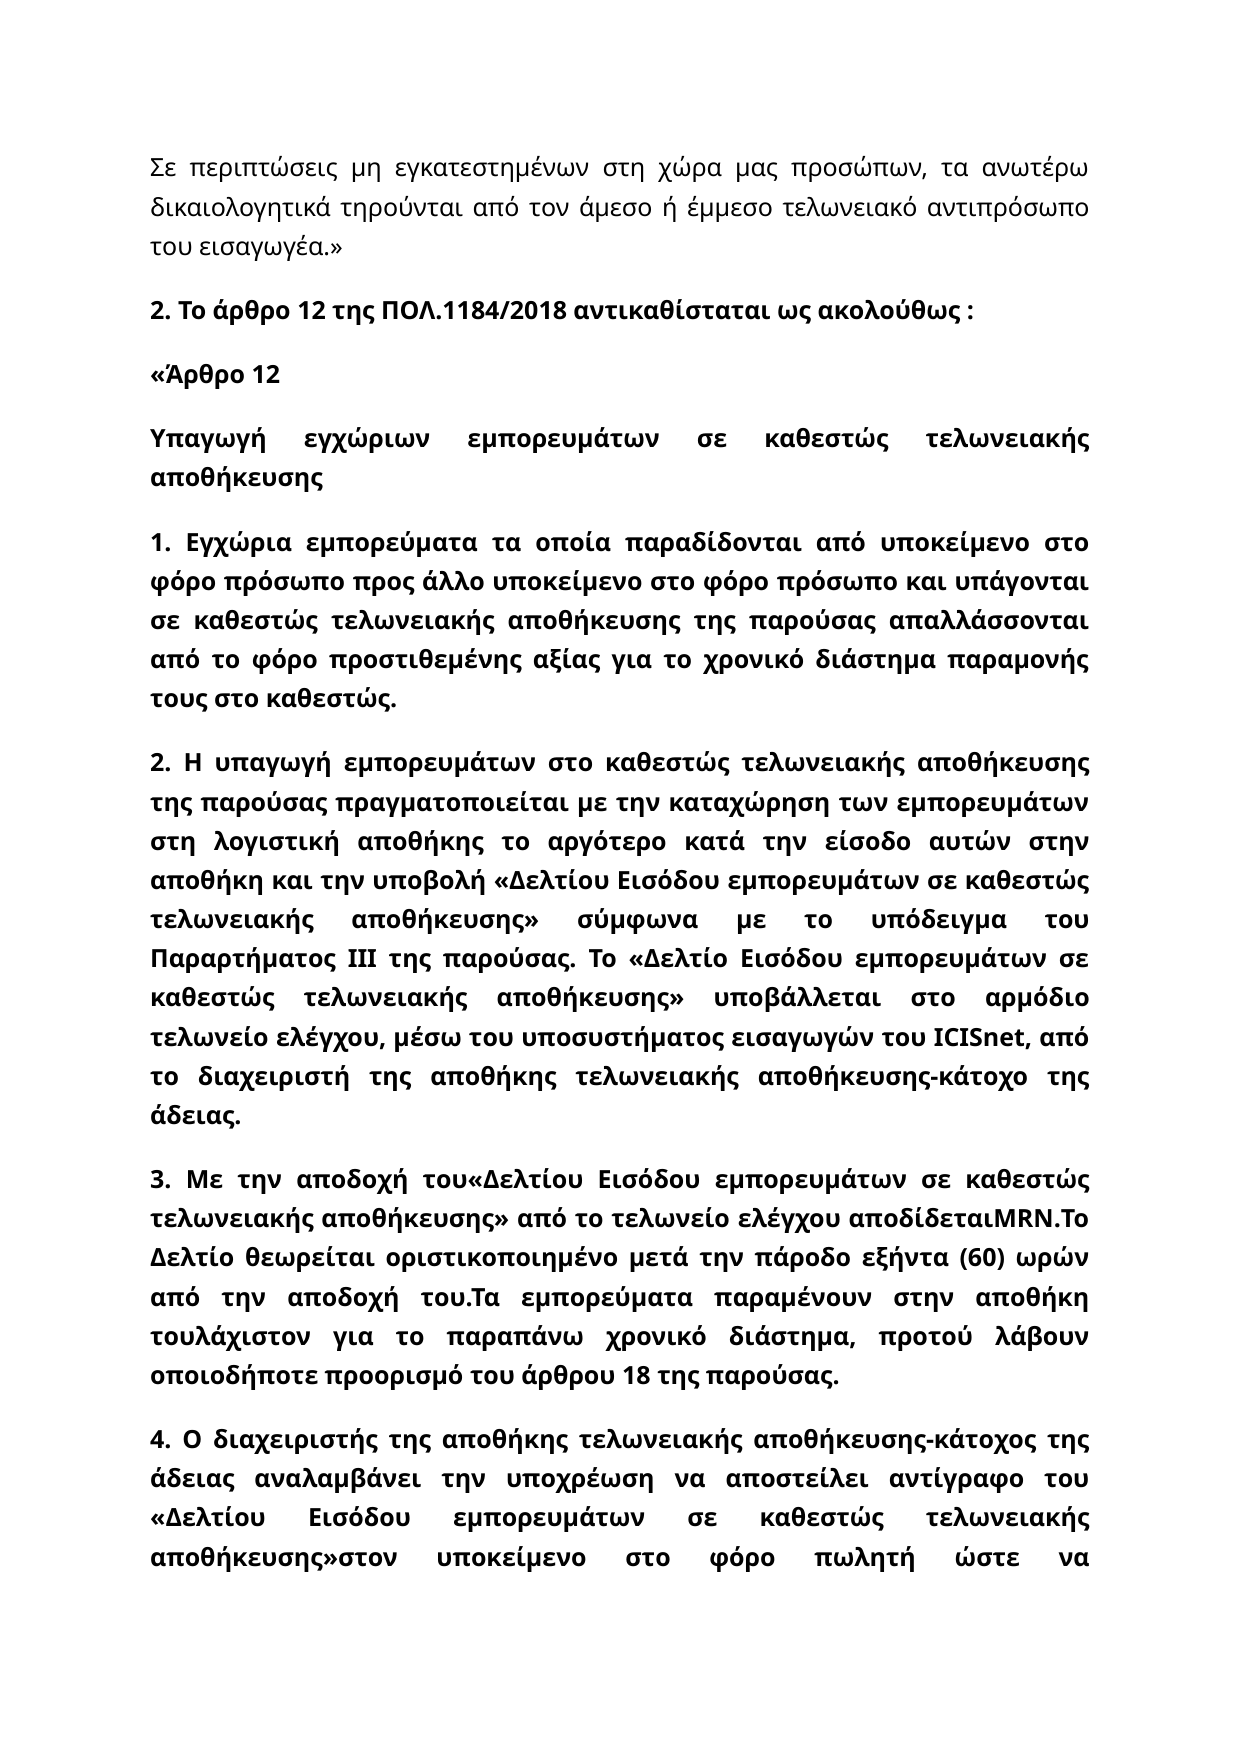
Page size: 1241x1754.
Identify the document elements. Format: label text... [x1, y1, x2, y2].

text 1. Εγχώρια εμπορεύματα τα οποία παραδίδονται από υποκείμενο στο φόρο πρόσωπο προς άλλο υποκείμενο στο φόρο πρόσωπο και υπάγονται σε καθεστώς τελωνειακής αποθήκευσης της παρούσας απαλλάσσονται από το φόρο προστιθεμένης αξίας για το χρονικό διάστημα παραμονής τους στο καθεστώς. [150, 524, 1090, 715]
text 4. Ο διαχειριστής της αποθήκης τελωνειακής αποθήκευσης-κάτοχος της άδειας αναλαμβάνει την υποχρέωση να αποστείλει αντίγραφο του «Δελτίου Εισόδου εμπορευμάτων σε καθεστώς τελωνειακής αποθήκευσης»στον υποκείμενο στο φόρο πωλητή ώστε να [150, 1422, 1090, 1573]
text 3. Με την αποδοχή του«Δελτίου Εισόδου εμπορευμάτων σε καθεστώς τελωνειακής αποθήκευσης» από το τελωνείο ελέγχου αποδίδεταιMRN.Το Δελτίο θεωρείται οριστικοποιημένο μετά την πάροδο εξήντα (60) ωρών από την αποδοχή του.Τα εμπορεύματα παραμένουν στην αποθήκη τουλάχιστον για το παραπάνω χρονικό διάστημα, προτού λάβουν οποιοδήποτε προορισμό του άρθρου 18 της παρούσας. [150, 1162, 1090, 1392]
text Υπαγωγή εγχώριων εμπορευμάτων σε καθεστώς τελωνειακής αποθήκευσης [150, 421, 1090, 494]
text 2. Η υπαγωγή εμπορευμάτων στο καθεστώς τελωνειακής αποθήκευσης της παρούσας πραγματοποιείται με την καταχώρηση των εμπορευμάτων στη λογιστική αποθήκης το αργότερο κατά την είσοδο αυτών στην αποθήκη και την υποβολή «Δελτίου Εισόδου εμπορευμάτων σε καθεστώς τελωνειακής αποθήκευσης» σύμφωνα με το υπόδειγμα του Παραρτήματος III της παρούσας. Το «Δελτίο Εισόδου εμπορευμάτων σε καθεστώς τελωνειακής αποθήκευσης» υποβάλλεται στο αρμόδιο τελωνείο ελέγχου, μέσω του υποσυστήματος εισαγωγών του ICISnet, από το διαχειριστή της αποθήκης τελωνειακής αποθήκευσης-κάτοχο της άδειας. [150, 745, 1090, 1132]
text Σε περιπτώσεις μη εγκατεστημένων στη χώρα μας προσώπων, τα ανωτέρω δικαιολογητικά τηρούνται από τον άμεσο ή έμμεσο τελωνειακό αντιπρόσωπο του εισαγωγέα.» [150, 150, 1090, 262]
text 2. Το άρθρο 12 της ΠΟΛ.1184/2018 αντικαθίσταται ως ακολούθως : [150, 292, 1090, 327]
text «Άρθρο 12 [150, 357, 1090, 391]
